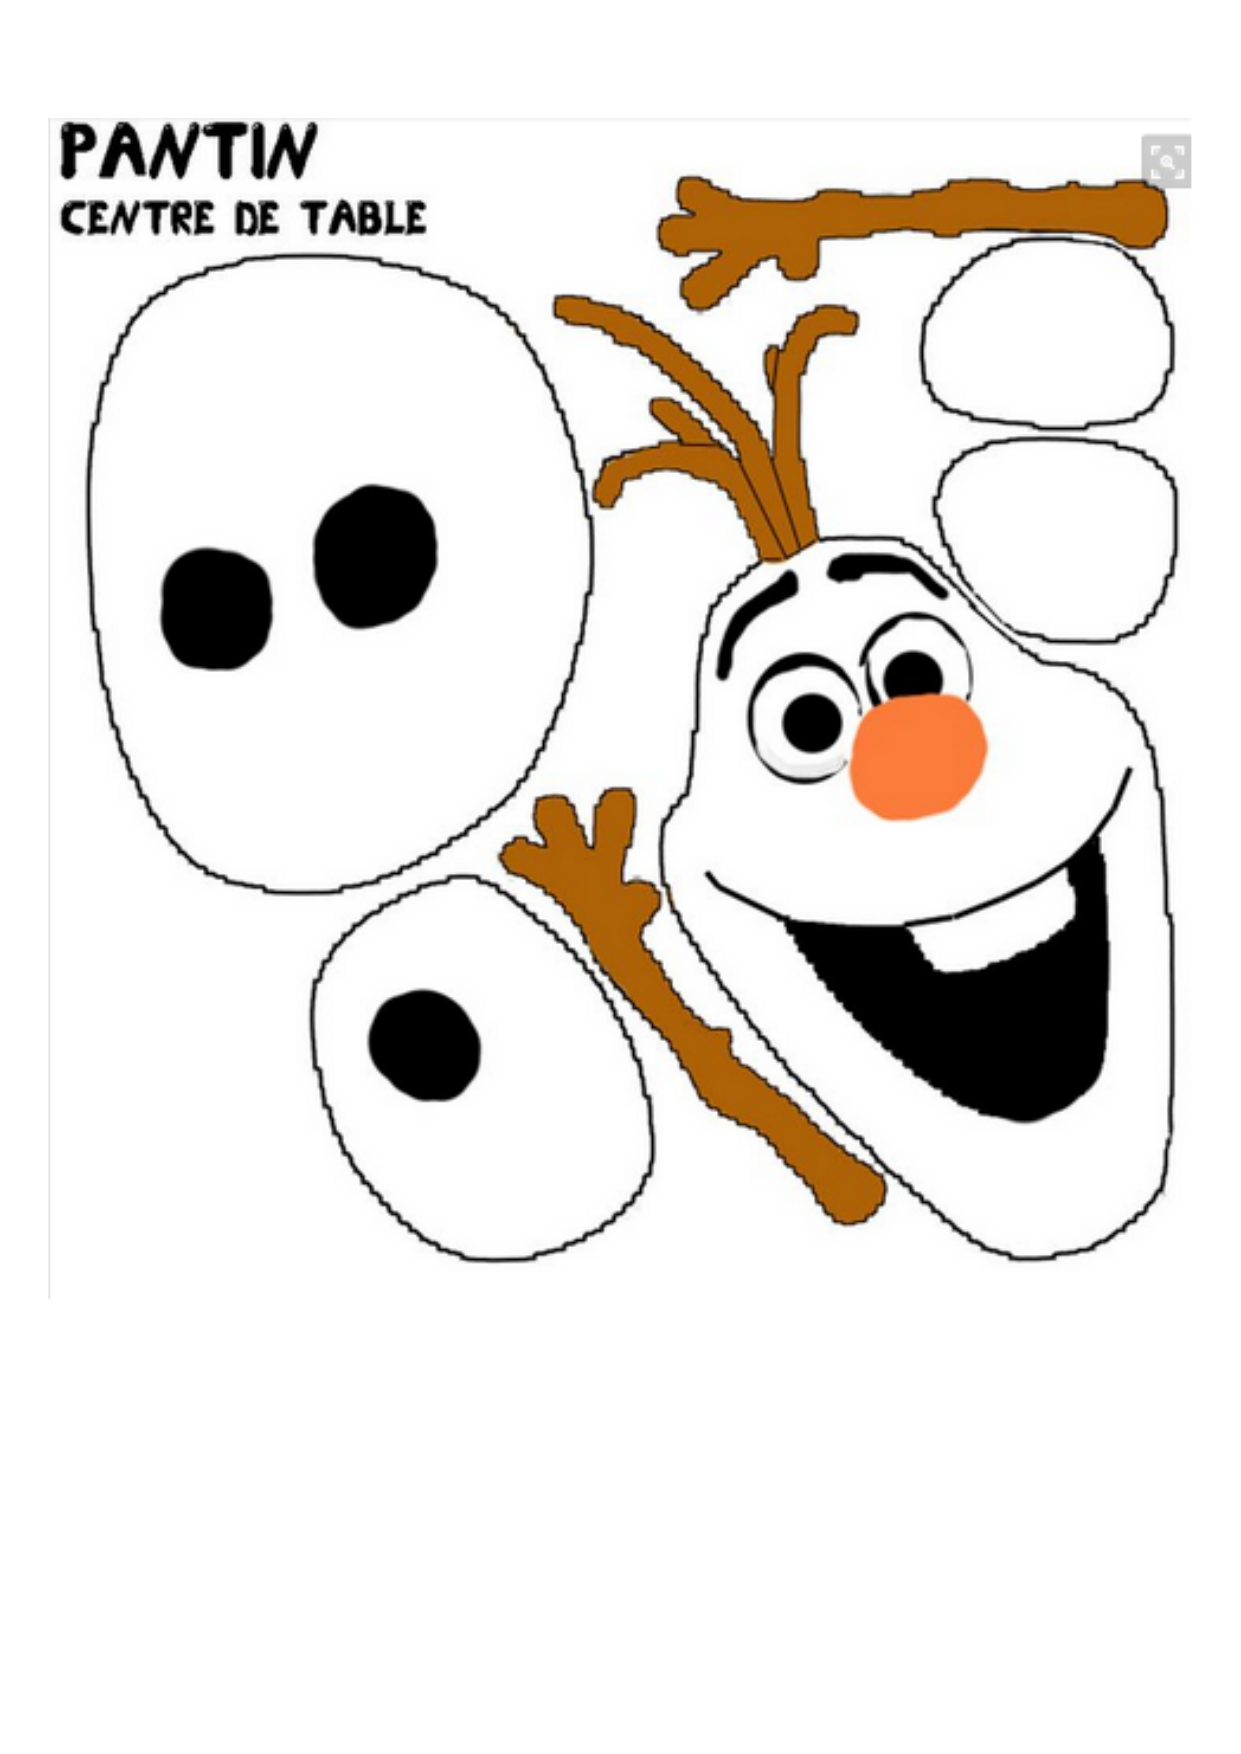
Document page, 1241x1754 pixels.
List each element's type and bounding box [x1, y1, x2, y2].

picture [48, 118, 1192, 1299]
